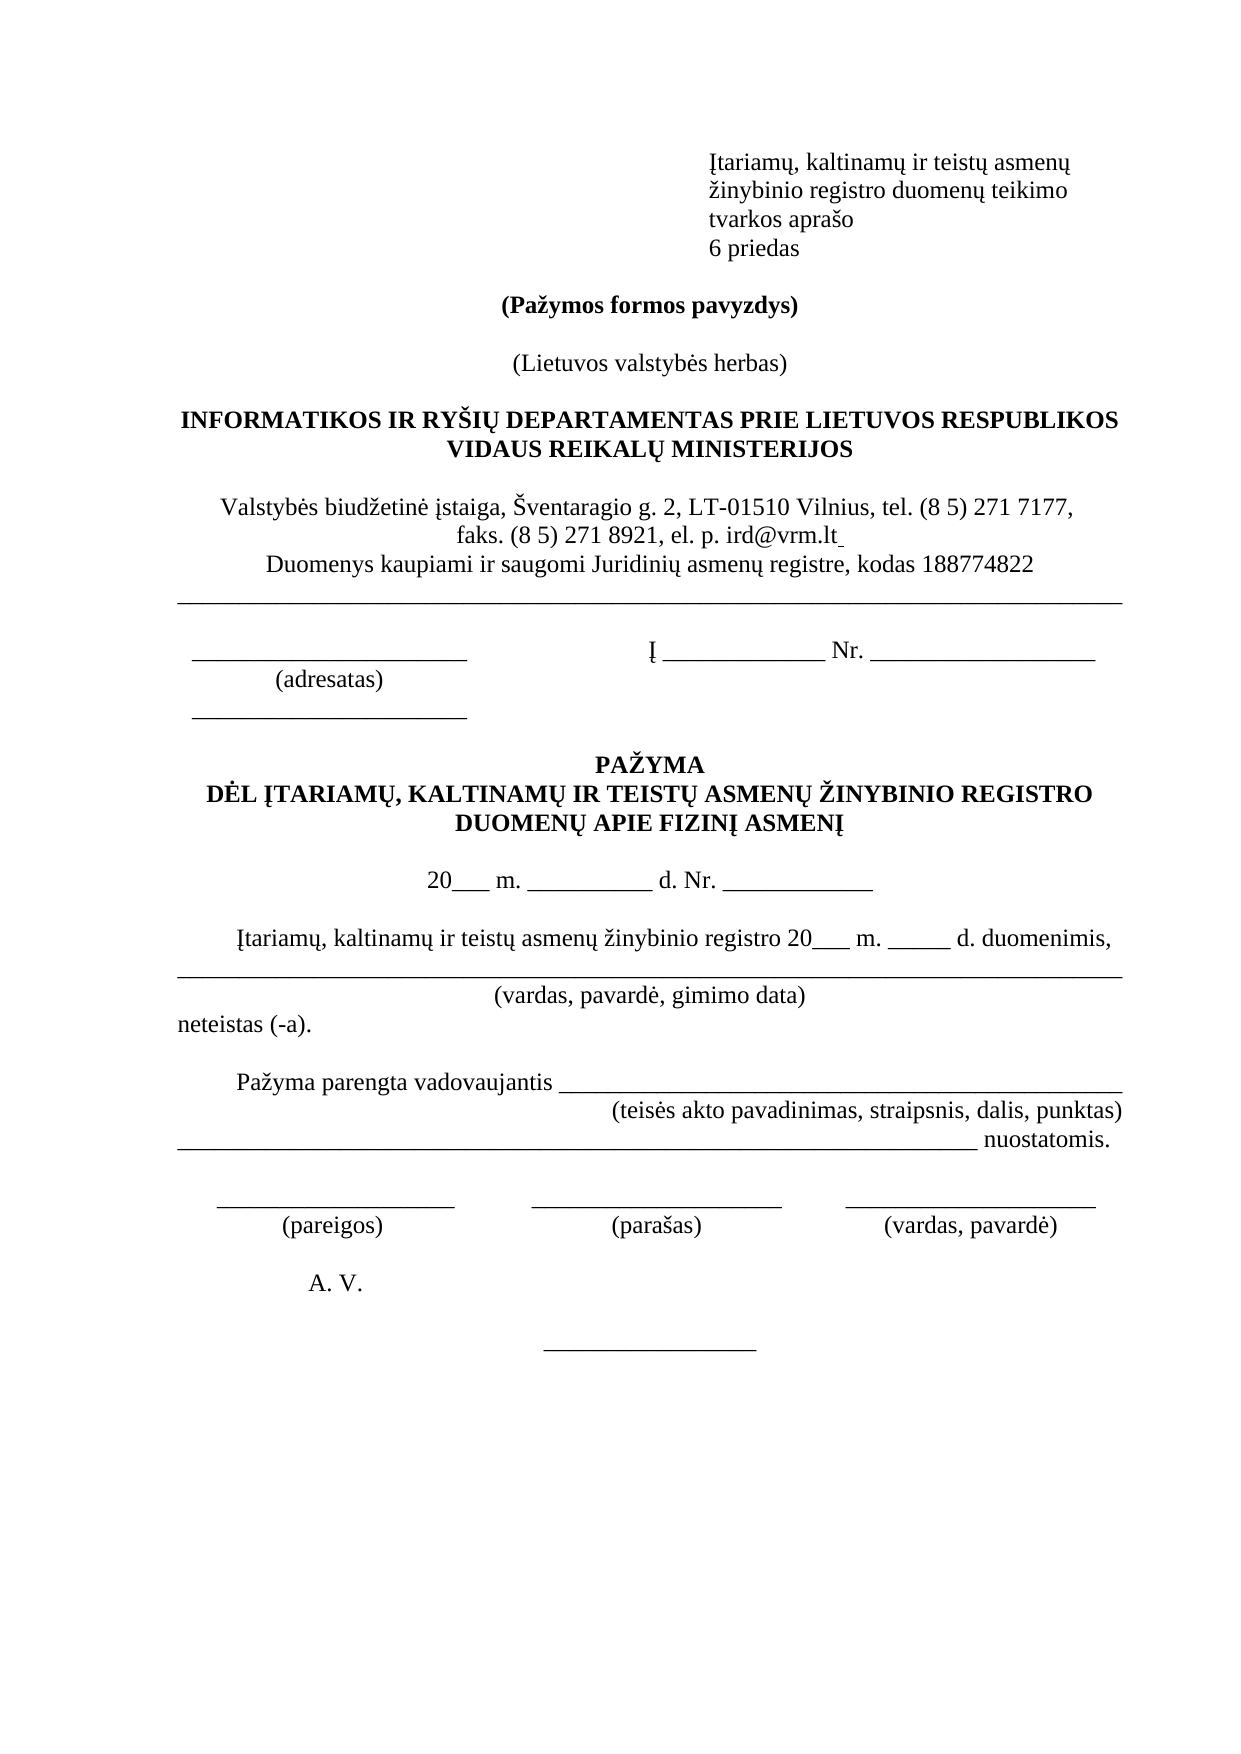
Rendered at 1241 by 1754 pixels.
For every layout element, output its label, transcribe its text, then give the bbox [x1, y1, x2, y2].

text Duomenys kaupiami ir saugomi Juridinių asmenų registre, kodas 188774822 [177, 549, 1122, 578]
text 20___ m. __________ d. Nr. ____________ [177, 866, 1122, 894]
text neteistas (-a). [177, 1009, 1122, 1038]
table_header ____________________ (parašas) [494, 1182, 819, 1297]
text (Pažymos formos pavyzdys) [177, 291, 1122, 319]
text _ [177, 952, 1122, 977]
text Įtariamų, kaltinamų ir teistų asmenų žinybinio registro 20___ m. _____ d. duomenimis, [177, 923, 1122, 952]
text (Lietuvos valstybės herbas) [177, 348, 1122, 377]
text Pažyma parengta vadovaujantis [177, 1067, 1122, 1096]
text (teisės akto pavadinimas, straipsnis, dalis, punktas) [177, 1096, 1122, 1124]
text _________________ [177, 1326, 1122, 1354]
table_header ___________________ (pareigos) A. V. [177, 1182, 494, 1297]
text tvarkos aprašo [177, 204, 1122, 233]
text _ [177, 578, 1122, 603]
table_header ______________________ (adresatas) ______________________ [177, 636, 481, 722]
text PAŽYMA [177, 751, 1122, 779]
text DĖL ĮTARIAMŲ, KALTINAMŲ IR TEISTŲ ASMENŲ ŽINYBINIO REGISTRO DUOMENŲ APIE FIZINĮ ASMENĮ [177, 779, 1122, 837]
text ________________________________________________________________ nuostatomis. [177, 1124, 1122, 1153]
text Įtariamų, kaltinamų ir teistų asmenų [177, 147, 1122, 176]
table_header ____________________ (vardas, pavardė) [819, 1182, 1122, 1297]
text INFORMATIKOS IR RYŠIŲ DEPARTAMENTAS PRIE LIETUVOS RESPUBLIKOS VIDAUS REIKALŲ MINISTERIJOS [177, 406, 1122, 463]
table_header [481, 636, 644, 722]
text faks. (8 5) 271 8921, el. p. ird@vrm.lt [177, 521, 1122, 549]
text (vardas, pavardė, gimimo data) [177, 981, 1122, 1009]
text Valstybės biudžetinė įstaiga, Šventaragio g. 2, LT-01510 Vilnius, tel. (8 5) 271 7177, [177, 492, 1122, 521]
table_header Į _____________ Nr. __________________ [644, 636, 1122, 722]
text žinybinio registro duomenų teikimo [177, 176, 1122, 204]
text 6 priedas [177, 233, 1122, 262]
